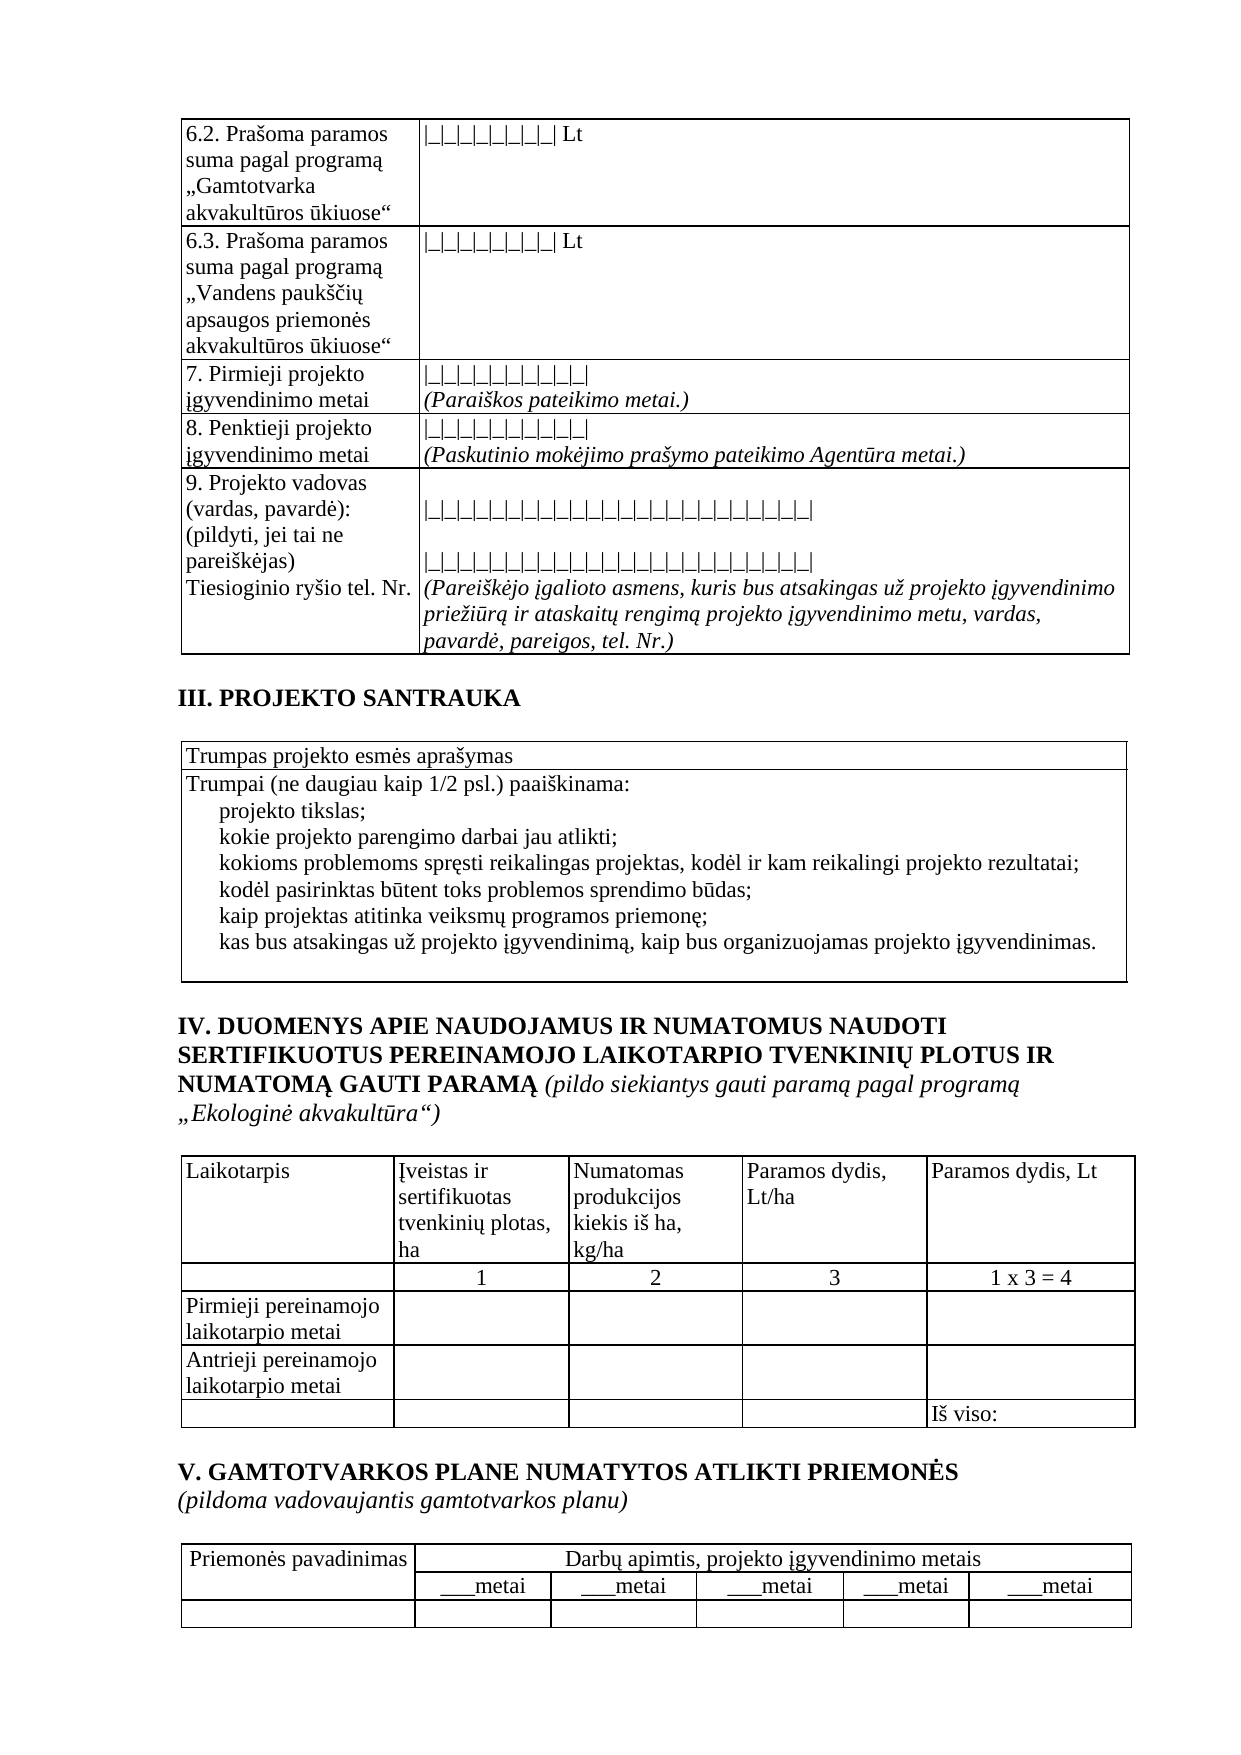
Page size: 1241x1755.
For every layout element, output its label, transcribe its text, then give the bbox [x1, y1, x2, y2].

table_header Trumpas projekto esmės aprašymas [182, 742, 1126, 769]
table_cell [928, 1346, 1134, 1399]
table_cell [1130, 413, 1135, 467]
table_cell [743, 1346, 926, 1399]
table_cell [928, 1292, 1134, 1344]
table_cell 7. Pirmieji projekto įgyvendinimo metai [182, 360, 419, 413]
table_cell |_|_|_|_|_|_|_|_|_|_|_|_|_|_|_|_|_|_|_|_|_|_|_|_| |_|_|_|_|_|_|_|_|_|_|_|_|_|_|_|_|_|_|_|_|_|_|_|_| (Pareiškėjo įgalioto asmens, kuris bus atsakingas už projekto įgyvendinimo priežiūrą ir ataskaitų rengimą projekto įgyvendinimo metu, vardas, pavardė, pareigos, tel. Nr.) [420, 469, 1129, 653]
table_header Laikotarpis [182, 1157, 393, 1262]
table_cell [1130, 225, 1135, 358]
table_cell 3 [743, 1264, 926, 1290]
table_cell [395, 1346, 568, 1399]
table_cell 6.2. Prašoma paramos suma pagal programą „Gamtotvarka akvakultūros ūkiuose“ [182, 120, 419, 225]
table_cell Iš viso: [928, 1400, 1134, 1427]
table_cell ___metai [844, 1573, 968, 1599]
table_cell [1130, 359, 1135, 413]
table_header Paramos dydis, Lt/ha [743, 1157, 926, 1262]
table_cell 6.3. Prašoma paramos suma pagal programą „Vandens paukščių apsaugos priemonės akvakultūros ūkiuose“ [182, 227, 419, 358]
table_cell [1130, 467, 1135, 653]
table_cell Pirmieji pereinamojo laikotarpio metai [182, 1292, 393, 1344]
text III. PROJEKTO SANTRAUKA [177, 683, 1122, 712]
table_cell [970, 1601, 1131, 1627]
table_cell [182, 1400, 393, 1427]
table_cell 2 [570, 1264, 742, 1290]
table_cell [1130, 118, 1135, 225]
table_cell ___metai [552, 1573, 696, 1599]
table_cell ___metai [970, 1573, 1131, 1599]
table_cell [570, 1346, 742, 1399]
table_cell [570, 1292, 742, 1344]
table_cell 1 [395, 1264, 568, 1290]
table_header Numatomas produkcijos kiekis iš ha, kg/ha [570, 1157, 742, 1262]
table_cell ___metai [697, 1573, 843, 1599]
table_cell [844, 1601, 968, 1627]
table_cell [416, 1601, 550, 1627]
table_cell [743, 1400, 926, 1427]
table_cell [743, 1292, 926, 1344]
table_cell [182, 1264, 393, 1290]
table_cell |_|_|_|_|_|_|_|_|_|_| (Paskutinio mokėjimo prašymo pateikimo Agentūra metai.) [420, 414, 1129, 467]
table_header Įveistas ir sertifikuotas tvenkinių plotas, ha [395, 1157, 568, 1262]
table_cell |_|_|_|_|_|_|_|_|_|_| (Paraiškos pateikimo metai.) [420, 360, 1129, 413]
table_header Darbų apimtis, projekto įgyvendinimo metais [416, 1545, 1131, 1571]
table_cell 9. Projekto vadovas (vardas, pavardė): (pildyti, jei tai ne pareiškėjas) Tiesioginio ryšio tel. Nr. [182, 469, 419, 653]
text V. GAMTOTVARKOS PLANE NUMATYTOS ATLIKTI PRIEMONĖS [177, 1457, 1122, 1486]
table_cell [570, 1400, 742, 1427]
table_cell [182, 1601, 414, 1627]
table_cell [697, 1601, 843, 1627]
table_cell [395, 1400, 568, 1427]
text (pildoma vadovaujantis gamtotvarkos planu) [177, 1486, 1122, 1514]
table_cell Trumpai (ne daugiau kaip 1/2 psl.) paaiškinama: projekto tikslas; kokie projekto parengimo darbai jau atlikti; kokioms problemoms spręsti reikalingas projektas, kodėl ir kam reikalingi projekto rezultatai; kodėl pasirinktas būtent toks problemos sprendimo būdas; kaip projektas atitinka veiksmų programos priemonę; kas bus atsakingas už projekto įgyvendinimą, kaip bus organizuojamas projekto įgyvendinimas. [182, 770, 1126, 981]
table_cell 8. Penktieji projekto įgyvendinimo metai [182, 414, 419, 467]
text IV. DUOMENYS APIE NAUDOJAMUS IR NUMATOMUS NAUDOTI SERTIFIKUOTUS PEREINAMOJO LAIKOTARPIO TVENKINIŲ PLOTUS IR NUMATOMĄ GAUTI PARAMĄ (pildo siekiantys gauti paramą pagal programą „Ekologinė akvakultūra“) [177, 1011, 1122, 1126]
table_cell |_|_|_|_|_|_|_|_| Lt [420, 120, 1129, 225]
table_cell ___metai [416, 1573, 550, 1599]
table_cell |_|_|_|_|_|_|_|_| Lt [420, 227, 1129, 358]
table_cell Antrieji pereinamojo laikotarpio metai [182, 1346, 393, 1399]
table_header Paramos dydis, Lt [928, 1157, 1134, 1262]
table_cell [552, 1601, 696, 1627]
table_cell 1 x 3 = 4 [928, 1264, 1134, 1290]
table_header Priemonės pavadinimas [182, 1545, 414, 1599]
table_cell [395, 1292, 568, 1344]
